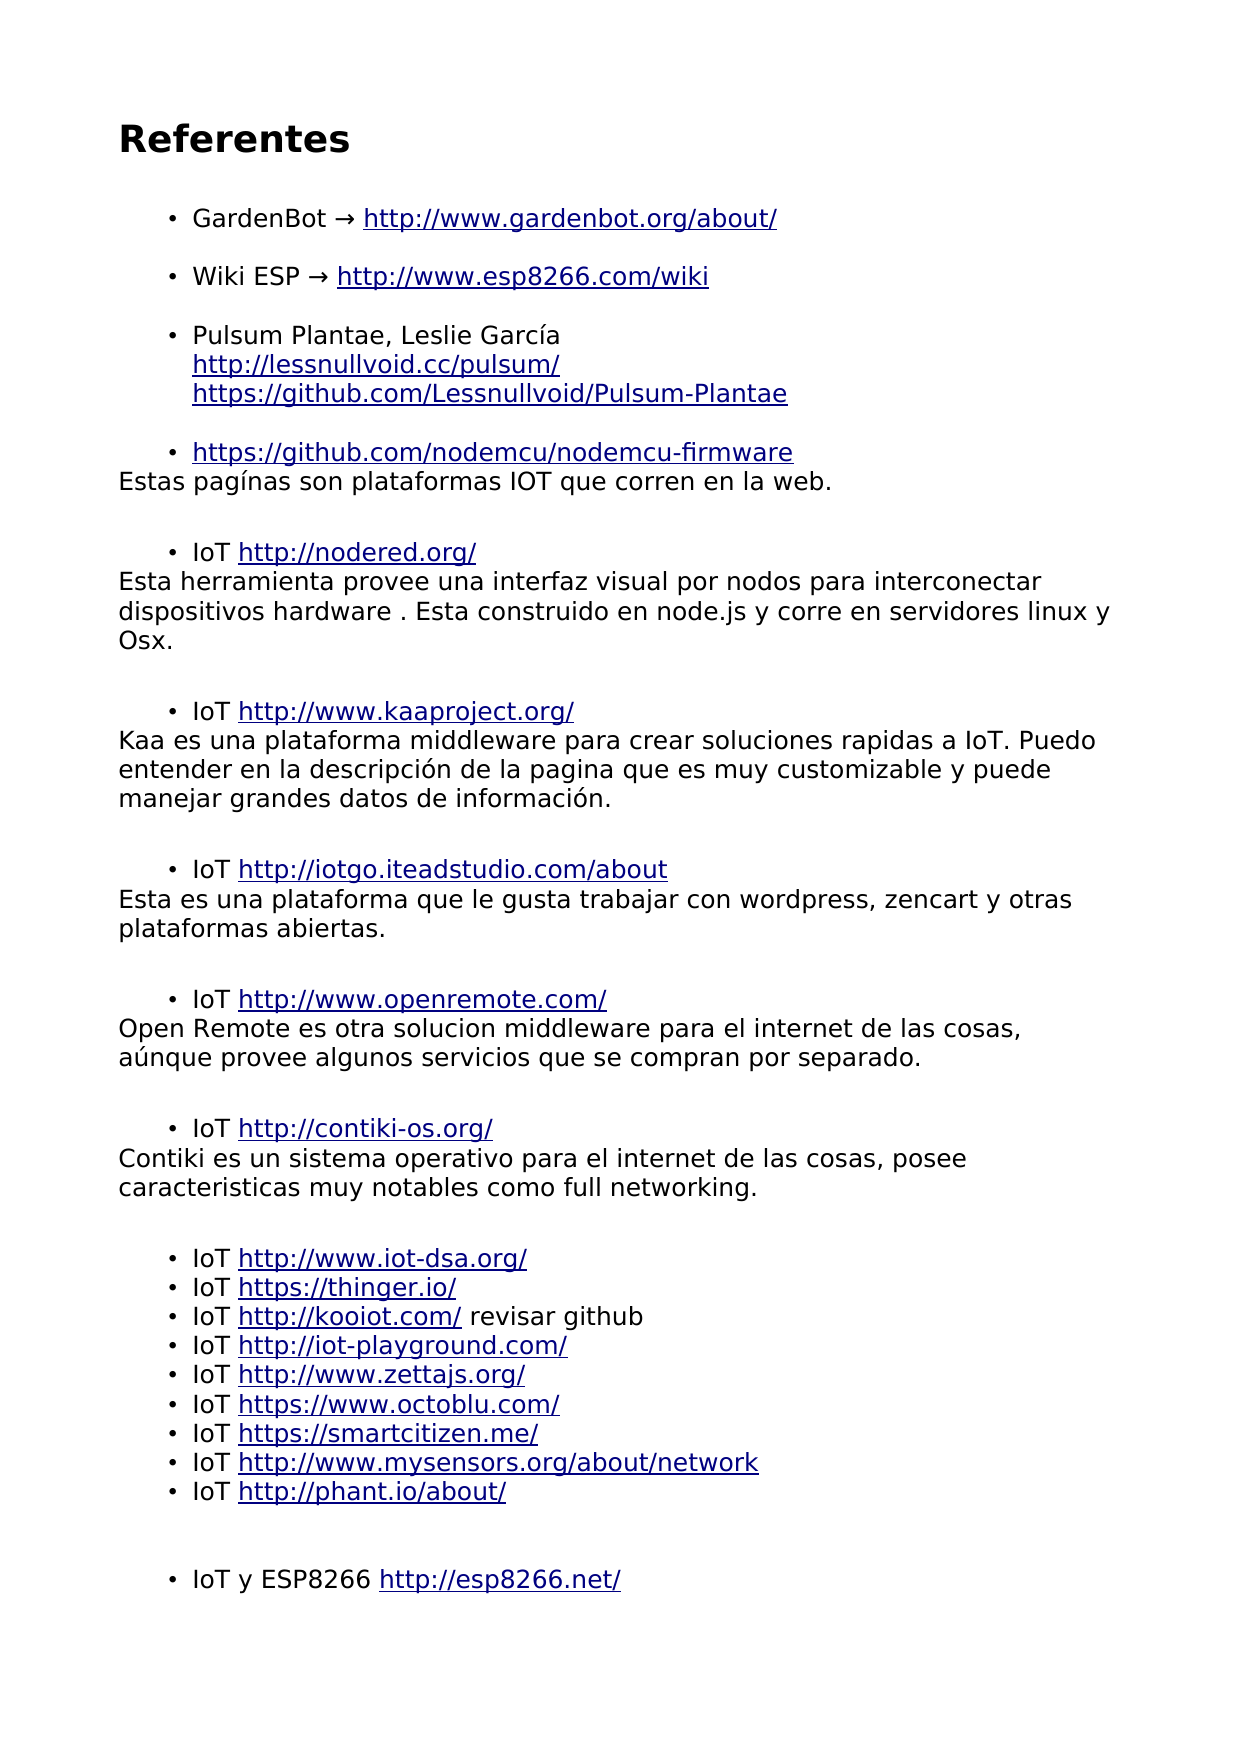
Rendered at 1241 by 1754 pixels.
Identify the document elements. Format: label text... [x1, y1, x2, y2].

text Estas pagínas son plataformas IOT que corren en la web. [118, 467, 1122, 496]
text Contiki es un sistema operativo para el internet de las cosas, posee caracteristicas muy notables como full networking. [118, 1144, 1122, 1202]
list IoT http://contiki-os.org/ [177, 1114, 1122, 1144]
list Pulsum Plantae, Leslie García http://lessnullvoid.cc/pulsum/ https://github.com/Lessnullvoid/Pulsum-Plantae [177, 321, 1122, 408]
list IoT https://thinger.io/ [177, 1273, 1122, 1302]
list IoT http://www.openremote.com/ [177, 985, 1122, 1014]
list IoT http://www.kaaproject.org/ [177, 697, 1122, 726]
subtitle Referentes [118, 118, 1122, 162]
text Esta es una plataforma que le gusta trabajar con wordpress, zencart y otras plataformas abiertas. [118, 885, 1122, 943]
list IoT https://www.octoblu.com/ [177, 1390, 1122, 1419]
list IoT http://www.zettajs.org/ [177, 1361, 1122, 1390]
list IoT http://kooiot.com/ revisar github [177, 1302, 1122, 1332]
list IoT http://www.iot-dsa.org/ [177, 1244, 1122, 1273]
list IoT http://phant.io/about/ [177, 1477, 1122, 1507]
list IoT https://smartcitizen.me/ [177, 1419, 1122, 1448]
list Wiki ESP → http://www.esp8266.com/wiki [177, 262, 1122, 292]
list IoT y ESP8266 http://esp8266.net/ [177, 1566, 1122, 1595]
list IoT http://www.mysensors.org/about/network [177, 1448, 1122, 1477]
text Kaa es una plataforma middleware para crear soluciones rapidas a IoT. Puedo entender en la descripción de la pagina que es muy customizable y puede manejar grandes datos de información. [118, 726, 1122, 814]
list IoT http://iot-playground.com/ [177, 1332, 1122, 1361]
text Open Remote es otra solucion middleware para el internet de las cosas, aúnque provee algunos servicios que se compran por separado. [118, 1014, 1122, 1073]
text Esta herramienta provee una interfaz visual por nodos para interconectar dispositivos hardware . Esta construido en node.js y corre en servidores linux y Osx. [118, 567, 1122, 655]
list IoT http://nodered.org/ [177, 538, 1122, 567]
list https://github.com/nodemcu/nodemcu-firmware [177, 438, 1122, 467]
list GardenBot → http://www.gardenbot.org/about/ [177, 204, 1122, 233]
list IoT http://iotgo.iteadstudio.com/about [177, 856, 1122, 885]
